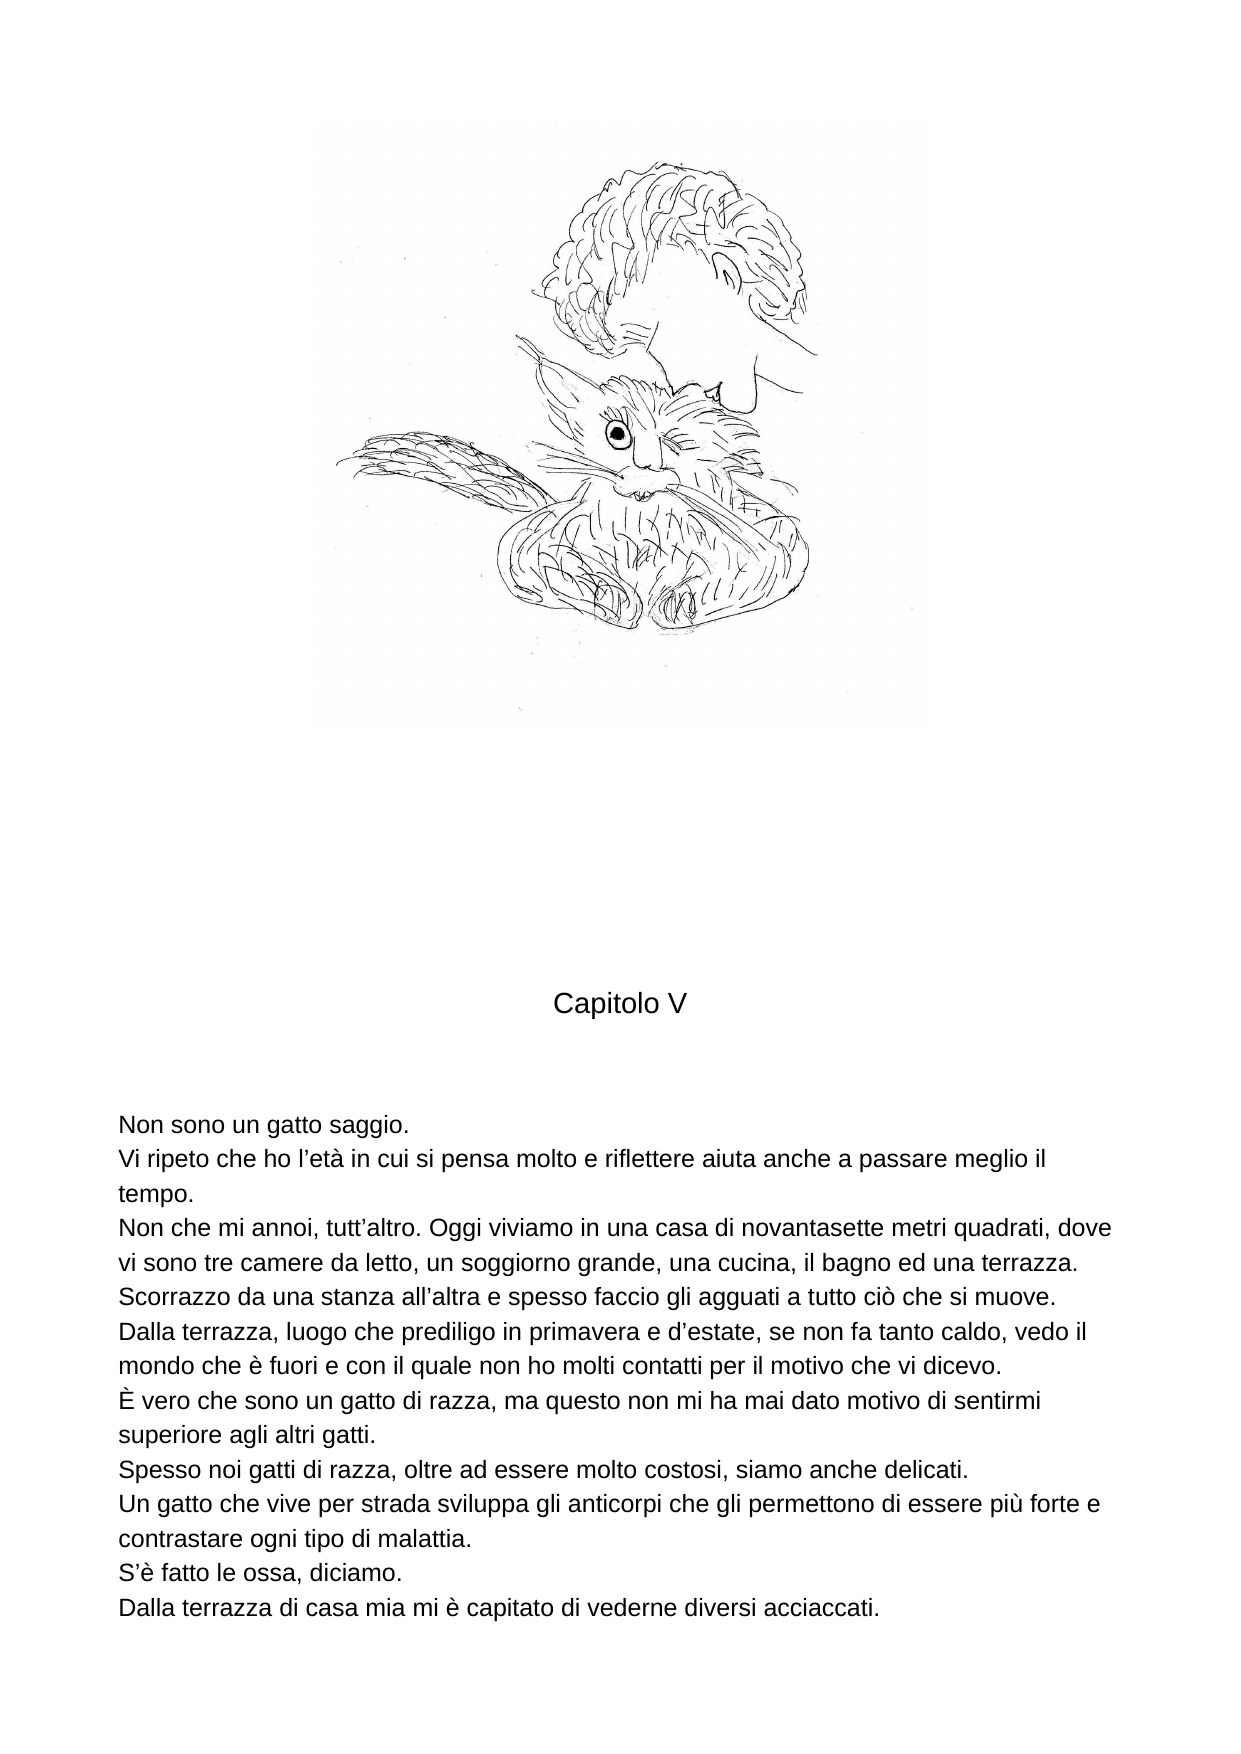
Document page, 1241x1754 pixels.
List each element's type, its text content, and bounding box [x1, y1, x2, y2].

text È vero che sono un gatto di razza, ma questo non mi ha mai dato motivo di sentirmi superiore agli altri gatti. [118, 1386, 1122, 1449]
text Dalla terrazza, luogo che prediligo in primavera e d’estate, se non fa tanto caldo, vedo il mondo che è fuori e con il quale non ho molti contatti per il motivo che vi dicevo. [118, 1317, 1122, 1380]
text Capitolo V [118, 986, 1122, 1019]
text Spesso noi gatti di razza, oltre ad essere molto costosi, siamo anche delicati. [118, 1454, 1122, 1483]
text Non sono un gatto saggio. [118, 1110, 1122, 1138]
text S’è fatto le ossa, diciamo. [118, 1558, 1122, 1587]
picture [312, 118, 928, 725]
text Non che mi annoi, tutt’altro. Oggi viviamo in una casa di novantasette metri quadrati, dove vi sono tre camere da letto, un soggiorno grande, una cucina, il bagno ed una terrazza. [118, 1213, 1122, 1276]
text Scorrazzo da una stanza all’altra e spesso faccio gli agguati a tutto ciò che si muove. [118, 1282, 1122, 1311]
text Un gatto che vive per strada sviluppa gli anticorpi che gli permettono di essere più forte e contrastare ogni tipo di malattia. [118, 1489, 1122, 1552]
text Dalla terrazza di casa mia mi è capitato di vederne diversi acciaccati. [118, 1592, 1122, 1621]
text Vi ripeto che ho l’età in cui si pensa molto e riflettere aiuta anche a passare meglio il tempo. [118, 1144, 1122, 1207]
